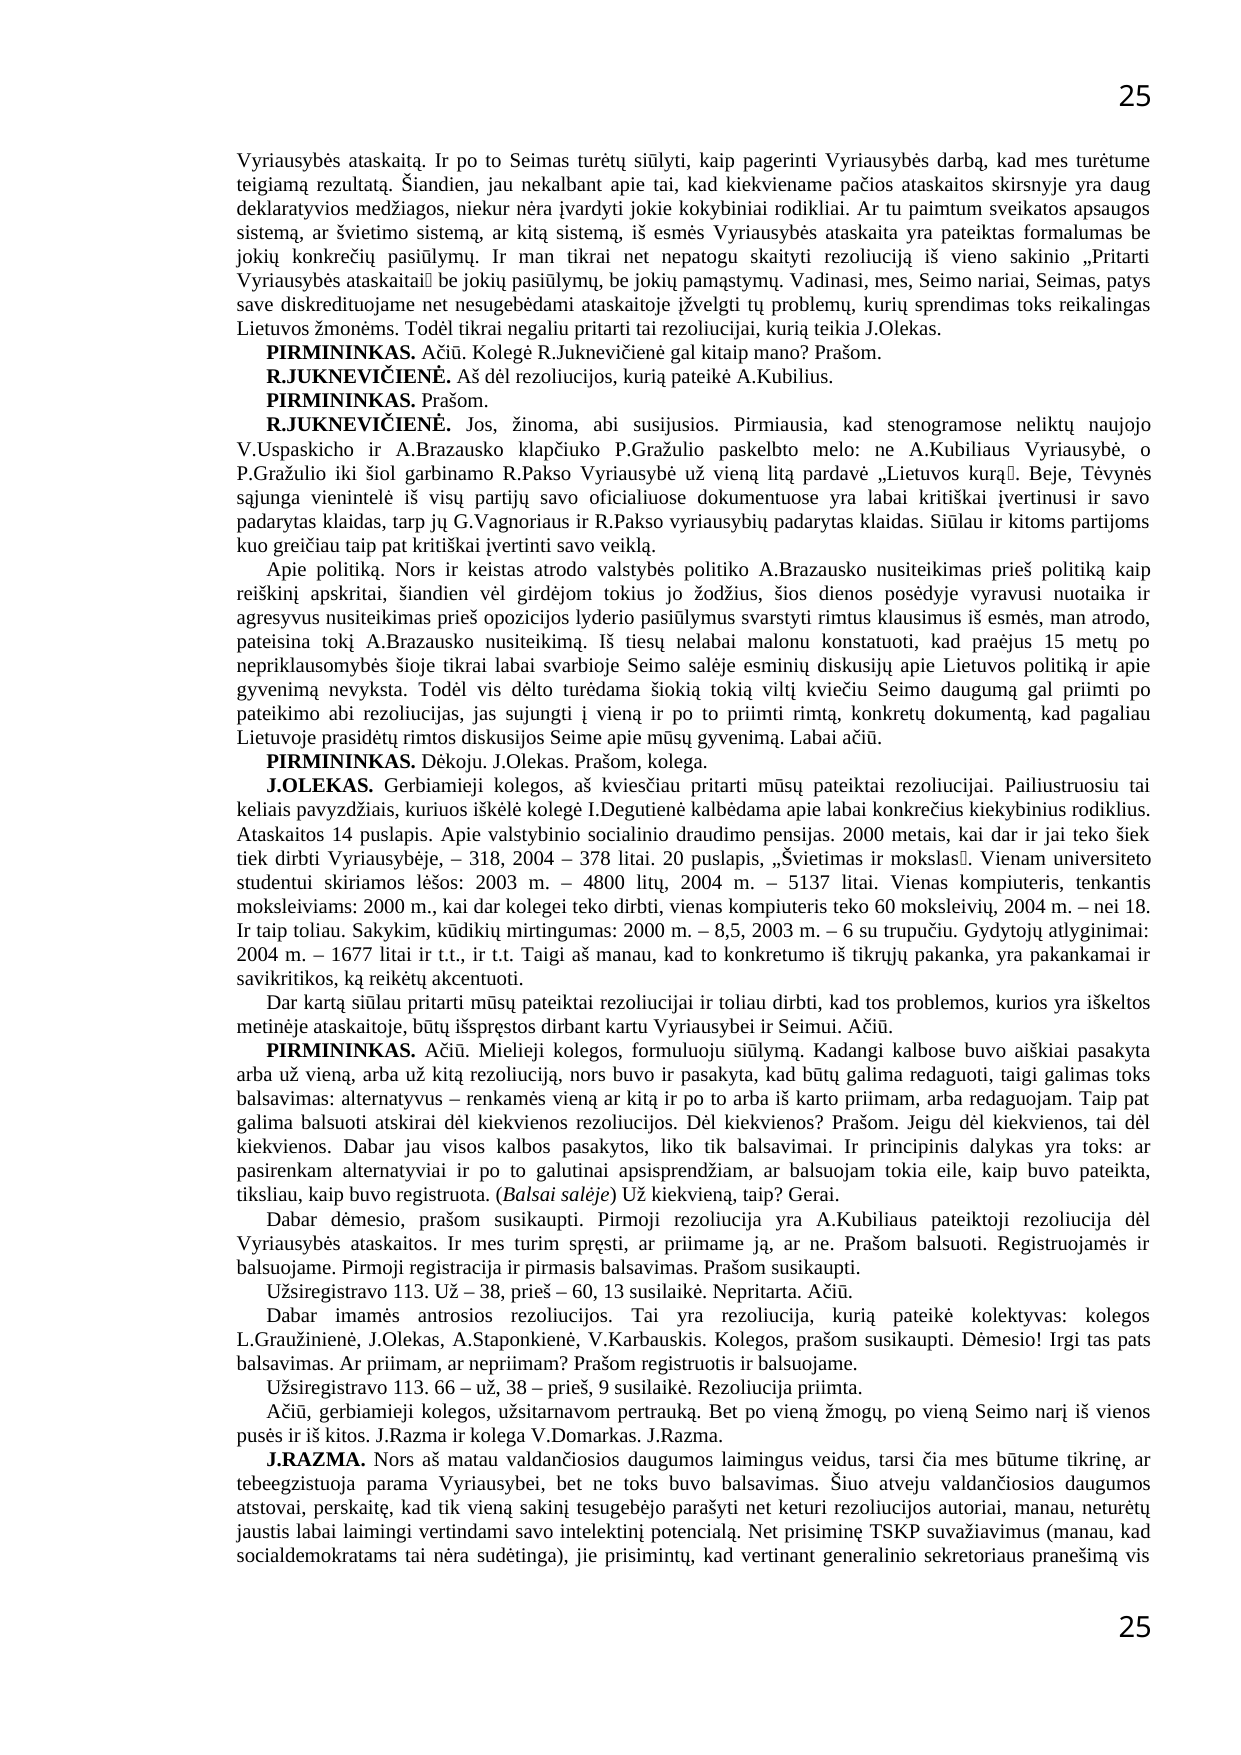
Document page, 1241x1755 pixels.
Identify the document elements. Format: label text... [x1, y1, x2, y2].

text Apie politiką. Nors ir keistas atrodo valstybės politiko A.Brazausko nusiteikimas prieš politiką kaip reiškinį apskritai, šiandien vėl girdėjom tokius jo žodžius, šios dienos posėdyje vyravusi nuotaika ir agresyvus nusiteikimas prieš opozicijos lyderio pasiūlymus svarstyti rimtus klausimus iš esmės, man atrodo, pateisina tokį A.Brazausko nusiteikimą. Iš tiesų nelabai malonu konstatuoti, kad praėjus 15 metų po nepriklausomybės šioje tikrai labai svarbioje Seimo salėje esminių diskusijų apie Lietuvos politiką ir apie gyvenimą nevyksta. Todėl vis dėlto turėdama šiokią tokią viltį kviečiu Seimo daugumą gal priimti po pateikimo abi rezoliucijas, jas sujungti į vieną ir po to priimti rimtą, konkretų dokumentą, kad pagaliau Lietuvoje prasidėtų rimtos diskusijos Seime apie mūsų gyvenimą. Labai ačiū. [236, 557, 1152, 749]
text R.JUKNEVIČIENĖ. Aš dėl rezoliucijos, kurią pateikė A.Kubilius. [236, 364, 1152, 388]
text Ačiū, gerbiamieji kolegos, užsitarnavom pertrauką. Bet po vieną žmogų, po vieną Seimo narį iš vienos pusės ir iš kitos. J.Razma ir kolega V.Domarkas. J.Razma. [236, 1399, 1152, 1447]
text Dabar dėmesio, prašom susikaupti. Pirmoji rezoliucija yra A.Kubiliaus pateiktoji rezoliucija dėl Vyriausybės ataskaitos. Ir mes turim spręsti, ar priimame ją, ar ne. Prašom balsuoti. Registruojamės ir balsuojame. Pirmoji registracija ir pirmasis balsavimas. Prašom susikaupti. [236, 1206, 1152, 1279]
text PIRMININKAS. Ačiū. Kolegė R.Juknevičienė gal kitaip mano? Prašom. [236, 340, 1152, 364]
text Dar kartą siūlau pritarti mūsų pateiktai rezoliucijai ir toliau dirbti, kad tos problemos, kurios yra iškeltos metinėje ataskaitoje, būtų išspręstos dirbant kartu Vyriausybei ir Seimui. Ačiū. [236, 990, 1152, 1038]
text Užsiregistravo 113. Už – 38, prieš – 60, 13 susilaikė. Nepritarta. Ačiū. [236, 1279, 1152, 1303]
text Dabar imamės antrosios rezoliucijos. Tai yra rezoliucija, kurią pateikė kolektyvas: kolegos L.Graužinienė, J.Olekas, A.Staponkienė, V.Karbauskis. Kolegos, prašom susikaupti. Dėmesio! Irgi tas pats balsavimas. Ar priimam, ar nepriimam? Prašom registruotis ir balsuojame. [236, 1303, 1152, 1375]
text Vyriausybės ataskaitą. Ir po to Seimas turėtų siūlyti, kaip pagerinti Vyriausybės darbą, kad mes turėtume teigiamą rezultatą. Šiandien, jau nekalbant apie tai, kad kiekviename pačios ataskaitos skirsnyje yra daug deklaratyvios medžiagos, niekur nėra įvardyti jokie kokybiniai rodikliai. Ar tu paimtum sveikatos apsaugos sistemą, ar švietimo sistemą, ar kitą sistemą, iš esmės Vyriausybės ataskaita yra pateiktas formalumas be jokių konkrečių pasiūlymų. Ir man tikrai net nepatogu skaityti rezoliuciją iš vieno sakinio „Pritarti Vyriausybės ataskaitai be jokių pasiūlymų, be jokių pamąstymų. Vadinasi, mes, Seimo nariai, Seimas, patys save diskredituojame net nesugebėdami ataskaitoje įžvelgti tų problemų, kurių sprendimas toks reikalingas Lietuvos žmonėms. Todėl tikrai negaliu pritarti tai rezoliucijai, kurią teikia J.Olekas. [236, 148, 1152, 340]
text J.RAZMA. Nors aš matau valdančiosios daugumos laimingus veidus, tarsi čia mes būtume tikrinę, ar tebeegzistuoja parama Vyriausybei, bet ne toks buvo balsavimas. Šiuo atveju valdančiosios daugumos atstovai, perskaitę, kad tik vieną sakinį tesugebėjo parašyti net keturi rezoliucijos autoriai, manau, neturėtų jaustis labai laimingi vertindami savo intelektinį potencialą. Net prisiminę TSKP suvažiavimus (manau, kad socialdemokratams tai nėra sudėtinga), jie prisimintų, kad vertinant generalinio sekretoriaus pranešimą vis [236, 1447, 1152, 1567]
text PIRMININKAS. Prašom. [236, 388, 1152, 412]
text R.JUKNEVIČIENĖ. Jos, žinoma, abi susijusios. Pirmiausia, kad stenogramose neliktų naujojo V.Uspaskicho ir A.Brazausko klapčiuko P.Gražulio paskelbto melo: ne A.Kubiliaus Vyriausybė, o P.Gražulio iki šiol garbinamo R.Pakso Vyriausybė už vieną litą pardavė „Lietuvos kurą. Beje, Tėvynės sąjunga vienintelė iš visų partijų savo oficialiuose dokumentuose yra labai kritiškai įvertinusi ir savo padarytas klaidas, tarp jų G.Vagnoriaus ir R.Pakso vyriausybių padarytas klaidas. Siūlau ir kitoms partijoms kuo greičiau taip pat kritiškai įvertinti savo veiklą. [236, 412, 1152, 557]
text Užsiregistravo 113. 66 – už, 38 – prieš, 9 susilaikė. Rezoliucija priimta. [236, 1375, 1152, 1399]
text PIRMININKAS. Ačiū. Mielieji kolegos, formuluoju siūlymą. Kadangi kalbose buvo aiškiai pasakyta arba už vieną, arba už kitą rezoliuciją, nors buvo ir pasakyta, kad būtų galima redaguoti, taigi galimas toks balsavimas: alternatyvus – renkamės vieną ar kitą ir po to arba iš karto priimam, arba redaguojam. Taip pat galima balsuoti atskirai dėl kiekvienos rezoliucijos. Dėl kiekvienos? Prašom. Jeigu dėl kiekvienos, tai dėl kiekvienos. Dabar jau visos kalbos pasakytos, liko tik balsavimai. Ir principinis dalykas yra toks: ar pasirenkam alternatyviai ir po to galutinai apsisprendžiam, ar balsuojam tokia eile, kaip buvo pateikta, tiksliau, kaip buvo registruota. (Balsai salėje) Už kiekvieną, taip? Gerai. [236, 1038, 1152, 1206]
text J.OLEKAS. Gerbiamieji kolegos, aš kviesčiau pritarti mūsų pateiktai rezoliucijai. Pailiustruosiu tai keliais pavyzdžiais, kuriuos iškėlė kolegė I.Degutienė kalbėdama apie labai konkrečius kiekybinius rodiklius. Ataskaitos 14 puslapis. Apie valstybinio socialinio draudimo pensijas. 2000 metais, kai dar ir jai teko šiek tiek dirbti Vyriausybėje, – 318, 2004 – 378 litai. 20 puslapis, „Švietimas ir mokslas. Vienam universiteto studentui skiriamos lėšos: 2003 m. – 4800 litų, 2004 m. – 5137 litai. Vienas kompiuteris, tenkantis moksleiviams: 2000 m., kai dar kolegei teko dirbti, vienas kompiuteris teko 60 moksleivių, 2004 m. – nei 18. Ir taip toliau. Sakykim, kūdikių mirtingumas: 2000 m. – 8,5, 2003 m. – 6 su trupučiu. Gydytojų atlyginimai: 2004 m. – 1677 litai ir t.t., ir t.t. Taigi aš manau, kad to konkretumo iš tikrųjų pakanka, yra pakankamai ir savikritikos, ką reikėtų akcentuoti. [236, 773, 1152, 990]
text PIRMININKAS. Dėkoju. J.Olekas. Prašom, kolega. [236, 749, 1152, 773]
